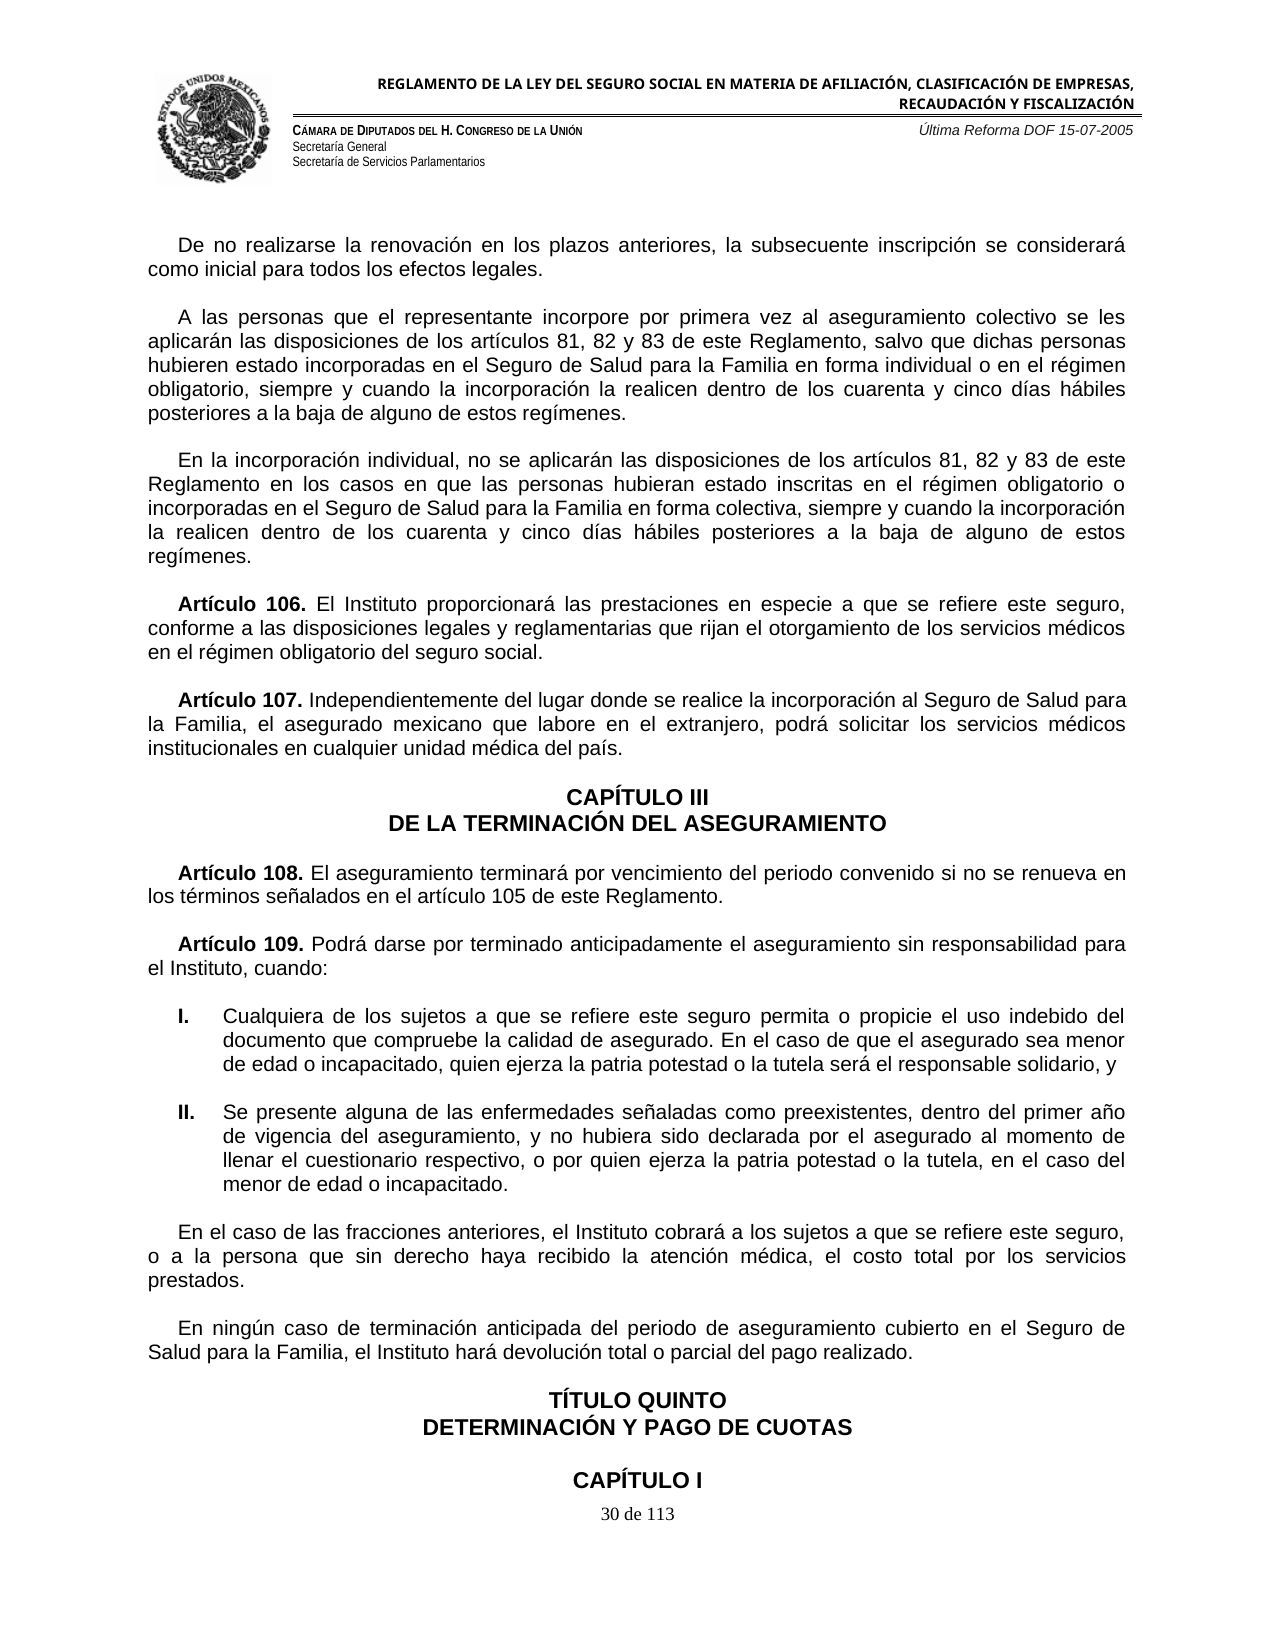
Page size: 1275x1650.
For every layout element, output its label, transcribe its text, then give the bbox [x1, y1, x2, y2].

text DETERMINACIÓN Y PAGO DE CUOTAS [148, 1414, 1127, 1440]
text En la incorporación individual, no se aplicarán las disposiciones de los artículos 81, 82 y 83 de este Reglamento en los casos en que las personas hubieran estado inscritas en el régimen obligatorio o incorporadas en el Seguro de Salud para la Familia en forma colectiva, siempre y cuando la incorporación la realicen dentro de los cuarenta y cinco días hábiles posteriores a la baja de alguno de estos regímenes. [148, 448, 1127, 568]
text CAPÍTULO I [148, 1467, 1127, 1493]
text Artículo 109. Podrá darse por terminado anticipadamente el aseguramiento sin responsabilidad para el Instituto, cuando: [148, 932, 1127, 980]
text En ningún caso de terminación anticipada del periodo de aseguramiento cubierto en el Seguro de Salud para la Familia, el Instituto hará devolución total o parcial del pago realizado. [148, 1316, 1127, 1363]
text Artículo 108. El aseguramiento terminará por vencimiento del periodo convenido si no se renueva en los términos señalados en el artículo 105 de este Reglamento. [148, 860, 1127, 908]
text II. Se presente alguna de las enfermedades señaladas como preexistentes, dentro del primer año de vigencia del aseguramiento, y no hubiera sido declarada por el asegurado al momento de llenar el cuestionario respectivo, o por quien ejerza la patria potestad o la tutela, en el caso del menor de edad o incapacitado. [178, 1100, 1127, 1196]
text Artículo 106. El Instituto proporcionará las prestaciones en especie a que se refiere este seguro, conforme a las disposiciones legales y reglamentarias que rijan el otorgamiento de los servicios médicos en el régimen obligatorio del seguro social. [148, 592, 1127, 664]
text CAPÍTULO III [148, 784, 1127, 810]
text TÍTULO QUINTO [148, 1387, 1127, 1414]
text I. Cualquiera de los sujetos a que se refiere este seguro permita o propicie el uso indebido del documento que compruebe la calidad de asegurado. En el caso de que el asegurado sea menor de edad o incapacitado, quien ejerza la patria potestad o la tutela será el responsable solidario, y [178, 1004, 1127, 1076]
text Artículo 107. Independientemente del lugar donde se realice la incorporación al Seguro de Salud para la Familia, el asegurado mexicano que labore en el extranjero, podrá solicitar los servicios médicos institucionales en cualquier unidad médica del país. [148, 688, 1127, 760]
text DE LA TERMINACIÓN DEL ASEGURAMIENTO [148, 810, 1127, 836]
text En el caso de las fracciones anteriores, el Instituto cobrará a los sujetos a que se refiere este seguro, o a la persona que sin derecho haya recibido la atención médica, el costo total por los servicios prestados. [148, 1220, 1127, 1292]
text A las personas que el representante incorpore por primera vez al aseguramiento colectivo se les aplicarán las disposiciones de los artículos 81, 82 y 83 de este Reglamento, salvo que dichas personas hubieren estado incorporadas en el Seguro de Salud para la Familia en forma individual o en el régimen obligatorio, siempre y cuando la incorporación la realicen dentro de los cuarenta y cinco días hábiles posteriores a la baja de alguno de estos regímenes. [148, 304, 1127, 424]
text De no realizarse la renovación en los plazos anteriores, la subsecuente inscripción se considerará como inicial para todos los efectos legales. [148, 233, 1127, 281]
